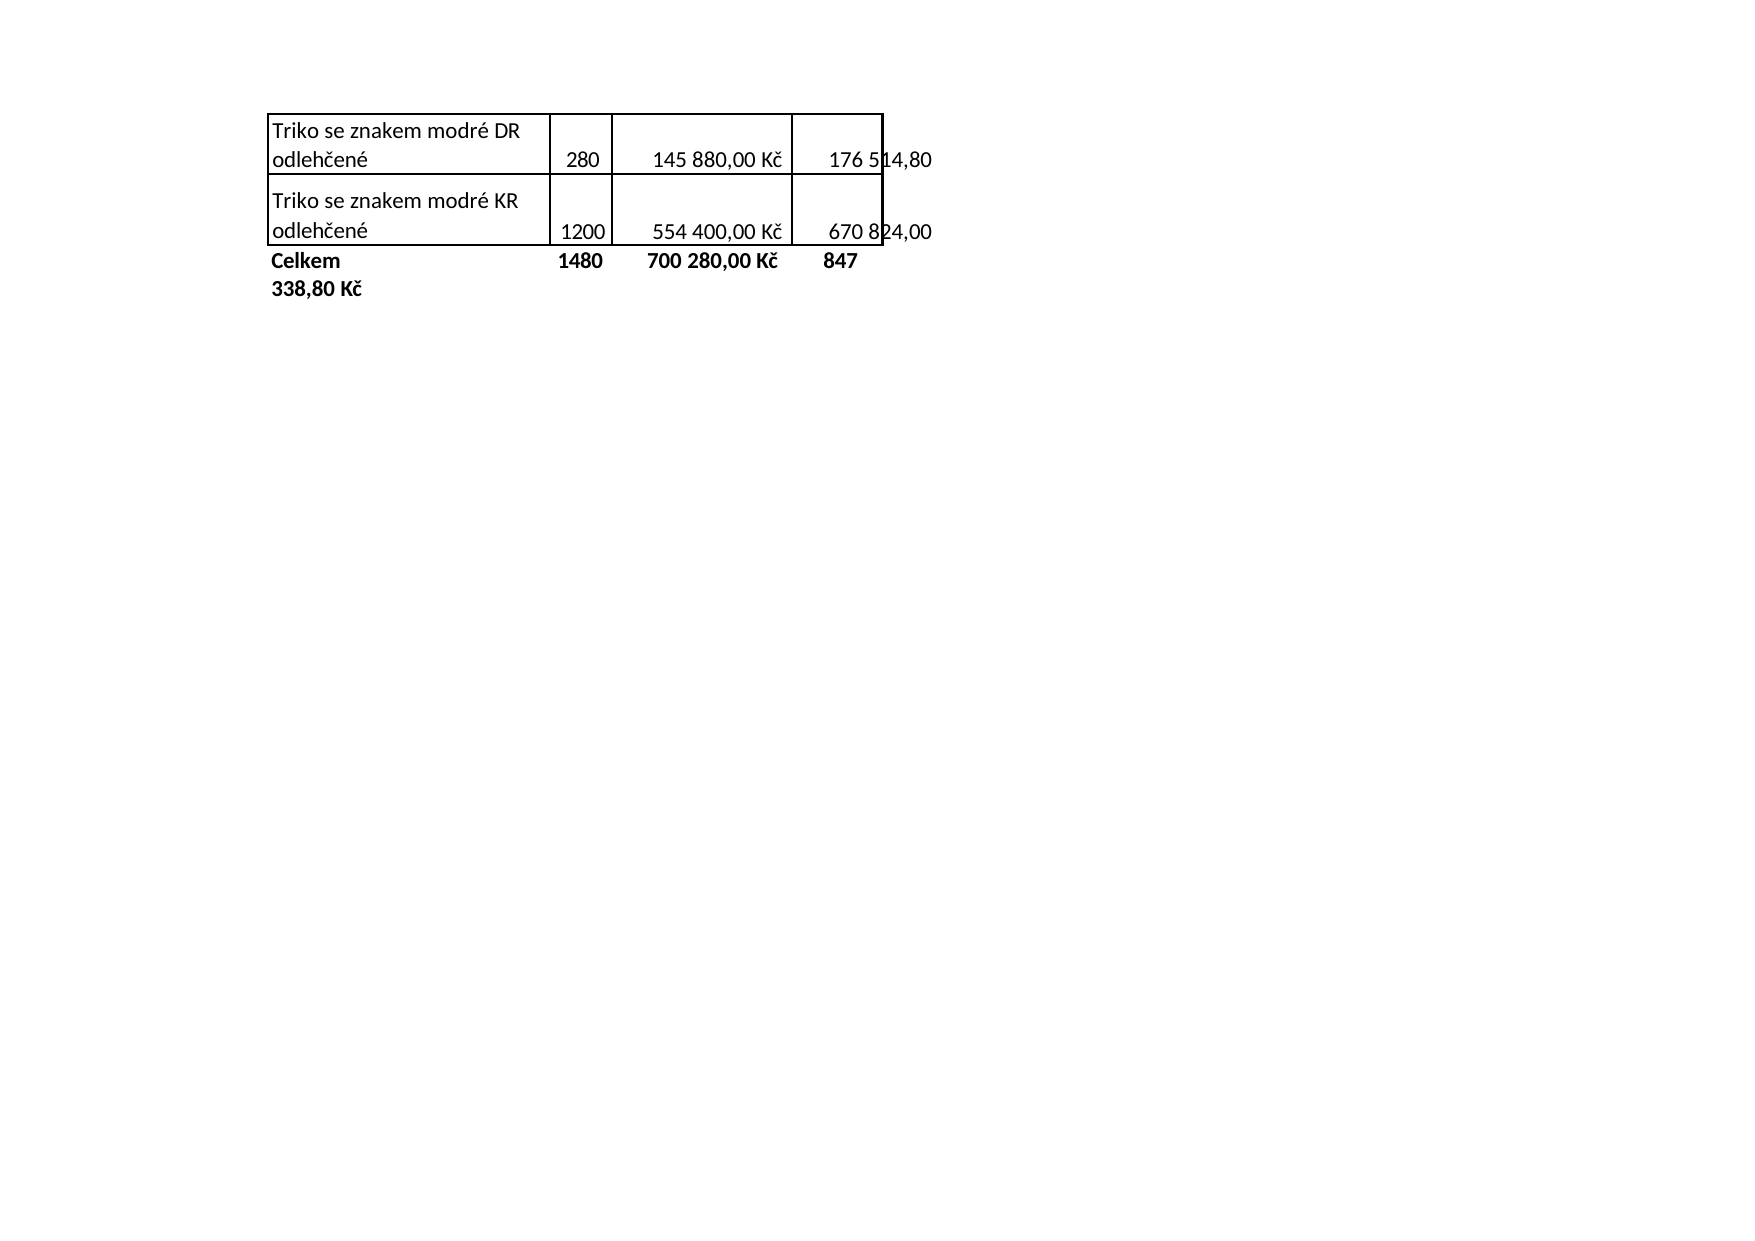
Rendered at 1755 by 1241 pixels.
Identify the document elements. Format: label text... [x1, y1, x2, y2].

table_header 280 [551, 115, 611, 172]
table_header 176 514,80 Kč [793, 115, 881, 172]
table_cell Triko se znakem modré KR odlehčené [269, 175, 549, 244]
table_cell 670 824,00 Kč [793, 175, 881, 244]
table_cell 554 400,00 Kč [613, 175, 791, 244]
table_header Triko se znakem modré DR odlehčené [269, 115, 549, 172]
table_header 145 880,00 Kč [613, 115, 791, 172]
text Celkem 1480 700 280,00 Kč 847 338,80 Kč [271, 246, 880, 302]
table_cell 1200 [551, 175, 611, 244]
